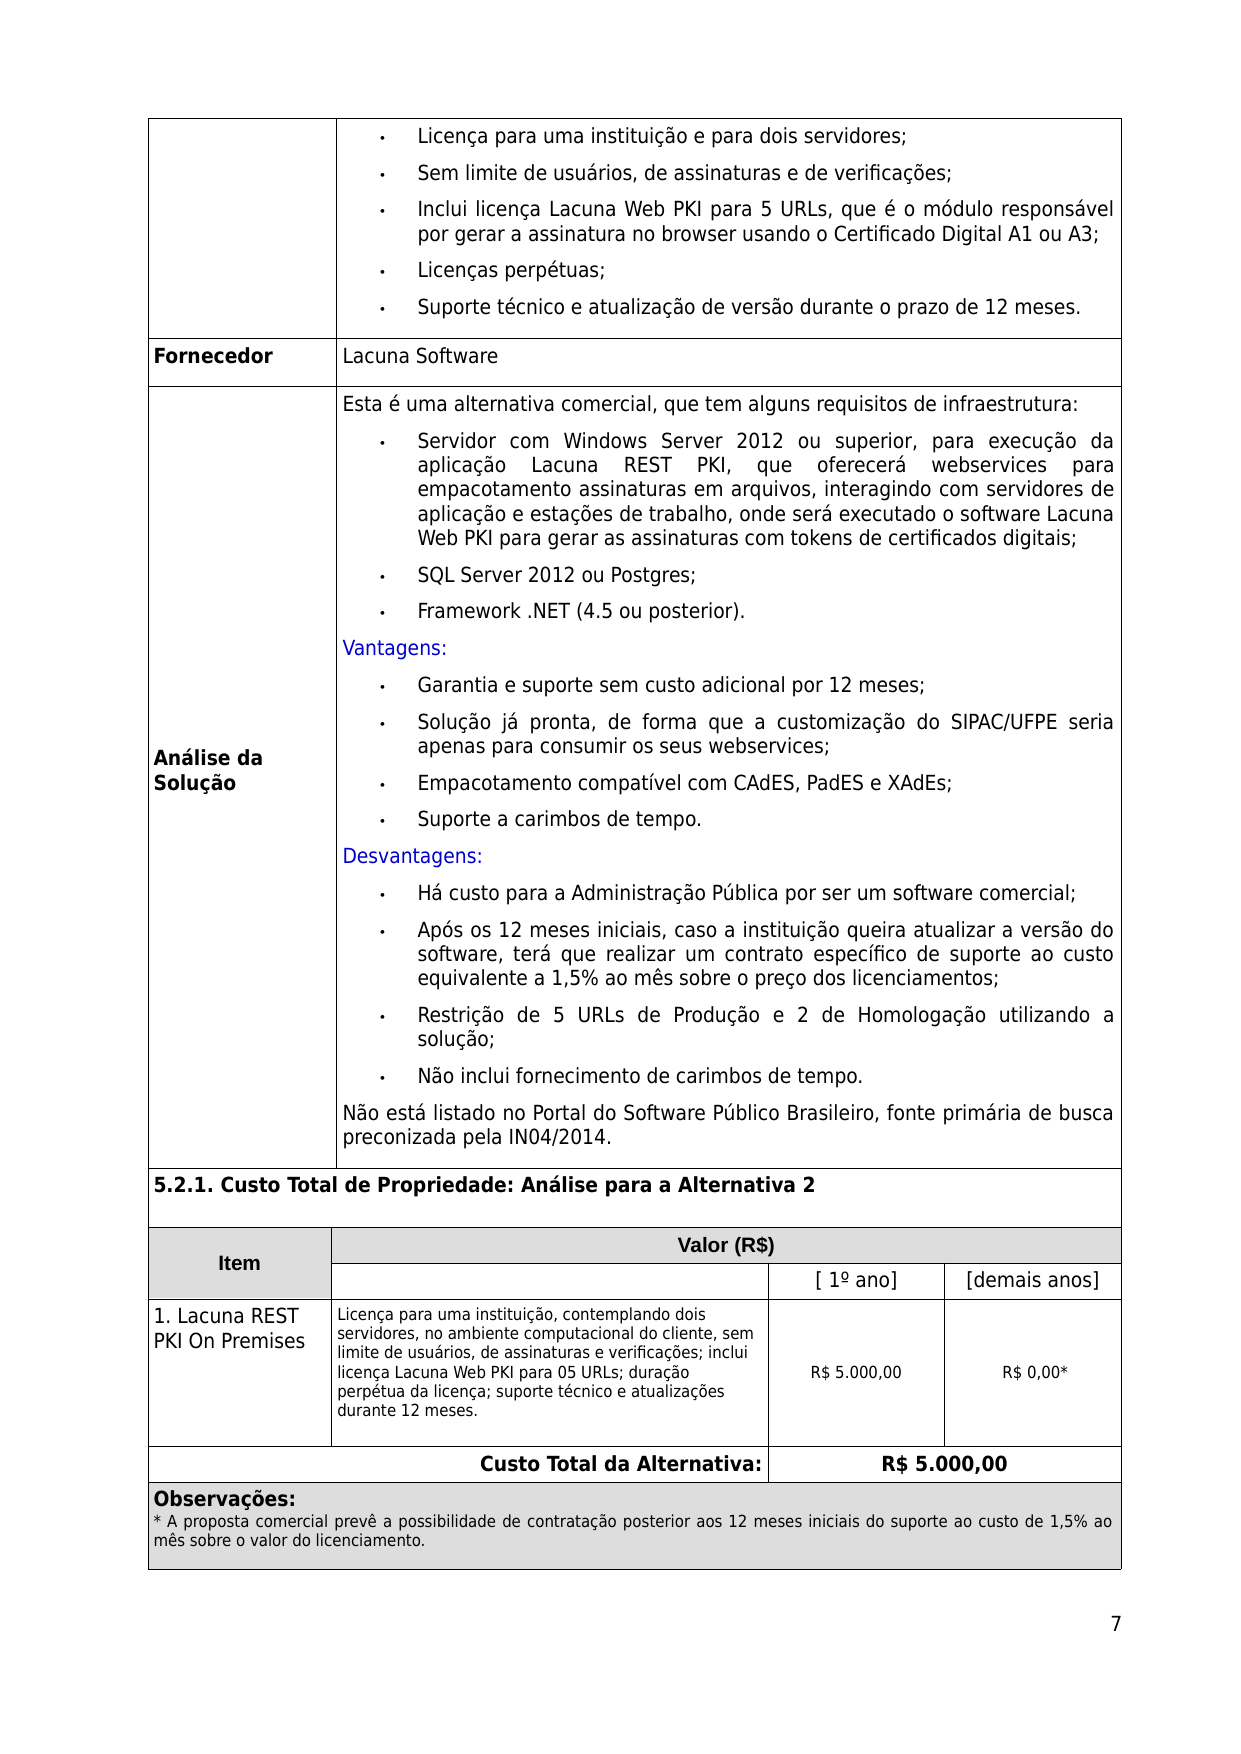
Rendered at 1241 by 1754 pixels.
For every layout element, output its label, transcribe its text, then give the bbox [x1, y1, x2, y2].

table_cell [demais anos] [945, 1264, 1121, 1298]
table_cell Esta é uma alternativa comercial, que tem alguns requisitos de infraestrutura: Servidor com Windows Server 2012 ou superior, para execução da aplicação Lacuna REST PKI, que oferecerá webservices para empacotamento assinaturas em arquivos, interagindo com servidores de aplicação e estações de trabalho, onde será executado o software Lacuna Web PKI para gerar as assinaturas com tokens de certificados digitais; SQL Server 2012 ou Postgres; Framework .NET (4.5 ou posterior). Vantagens: Garantia e suporte sem custo adicional por 12 meses; Solução já pronta, de forma que a customização do SIPAC/UFPE seria apenas para consumir os seus webservices; Empacotamento compatível com CAdES, PadES e XAdEs; Suporte a carimbos de tempo. Desvantagens: Há custo para a Administração Pública por ser um software comercial; Após os 12 meses iniciais, caso a instituição queira atualizar a versão do software, terá que realizar um contrato específico de suporte ao custo equivalente a 1,5% ao mês sobre o preço dos licenciamentos; Restrição de 5 URLs de Produção e 2 de Homologação utilizando a solução; Não inclui fornecimento de carimbos de tempo. Não está listado no Portal do Software Público Brasileiro, fonte primária de busca preconizada pela IN04/2014. [337, 387, 1121, 1168]
table_cell Valor (R$) [332, 1228, 1121, 1263]
table_cell R$ 5.000,00 [769, 1447, 1121, 1482]
table_cell R$ 0,00* [945, 1300, 1121, 1446]
table_cell Análise da Solução [149, 387, 336, 1168]
table_cell Fornecedor [149, 339, 336, 386]
table_cell 1. Lacuna REST PKI On Premises [149, 1300, 331, 1446]
table_cell [149, 119, 336, 338]
table_cell Item [149, 1228, 331, 1298]
table_cell Licença para uma instituição, contemplando dois servidores, no ambiente computacional do cliente, sem limite de usuários, de assinaturas e verificações; inclui licença Lacuna Web PKI para 05 URLs; duração perpétua da licença; suporte técnico e atualizações durante 12 meses. [332, 1300, 768, 1446]
table_cell Lacuna Software [337, 339, 1121, 386]
table_cell Observações: * A proposta comercial prevê a possibilidade de contratação posterior aos 12 meses iniciais do suporte ao custo de 1,5% ao mês sobre o valor do licenciamento. [149, 1483, 1121, 1569]
table_cell Custo Total da Alternativa: [149, 1447, 768, 1482]
table_cell Esta solução é um conjunto de Webservices RESTful que oferece serviços de assinatura digital e verificação de documentos assinados digitalmente, executada em servidor local da instituição que a adquire (On Premises). Contempla: Licença para uma instituição e para dois servidores; Sem limite de usuários, de assinaturas e de verificações; Inclui licença Lacuna Web PKI para 5 URLs, que é o módulo responsável por gerar a assinatura no browser usando o Certificado Digital A1 ou A3; Licenças perpétuas; Suporte técnico e atualização de versão durante o prazo de 12 meses. [337, 119, 1121, 338]
table_cell Custo Total de Propriedade: Análise para a Alternativa 2 [149, 1169, 1121, 1227]
table_cell [332, 1264, 768, 1298]
table_cell R$ 5.000,00 [769, 1300, 944, 1446]
table_cell [ 1º ano] [769, 1264, 944, 1298]
